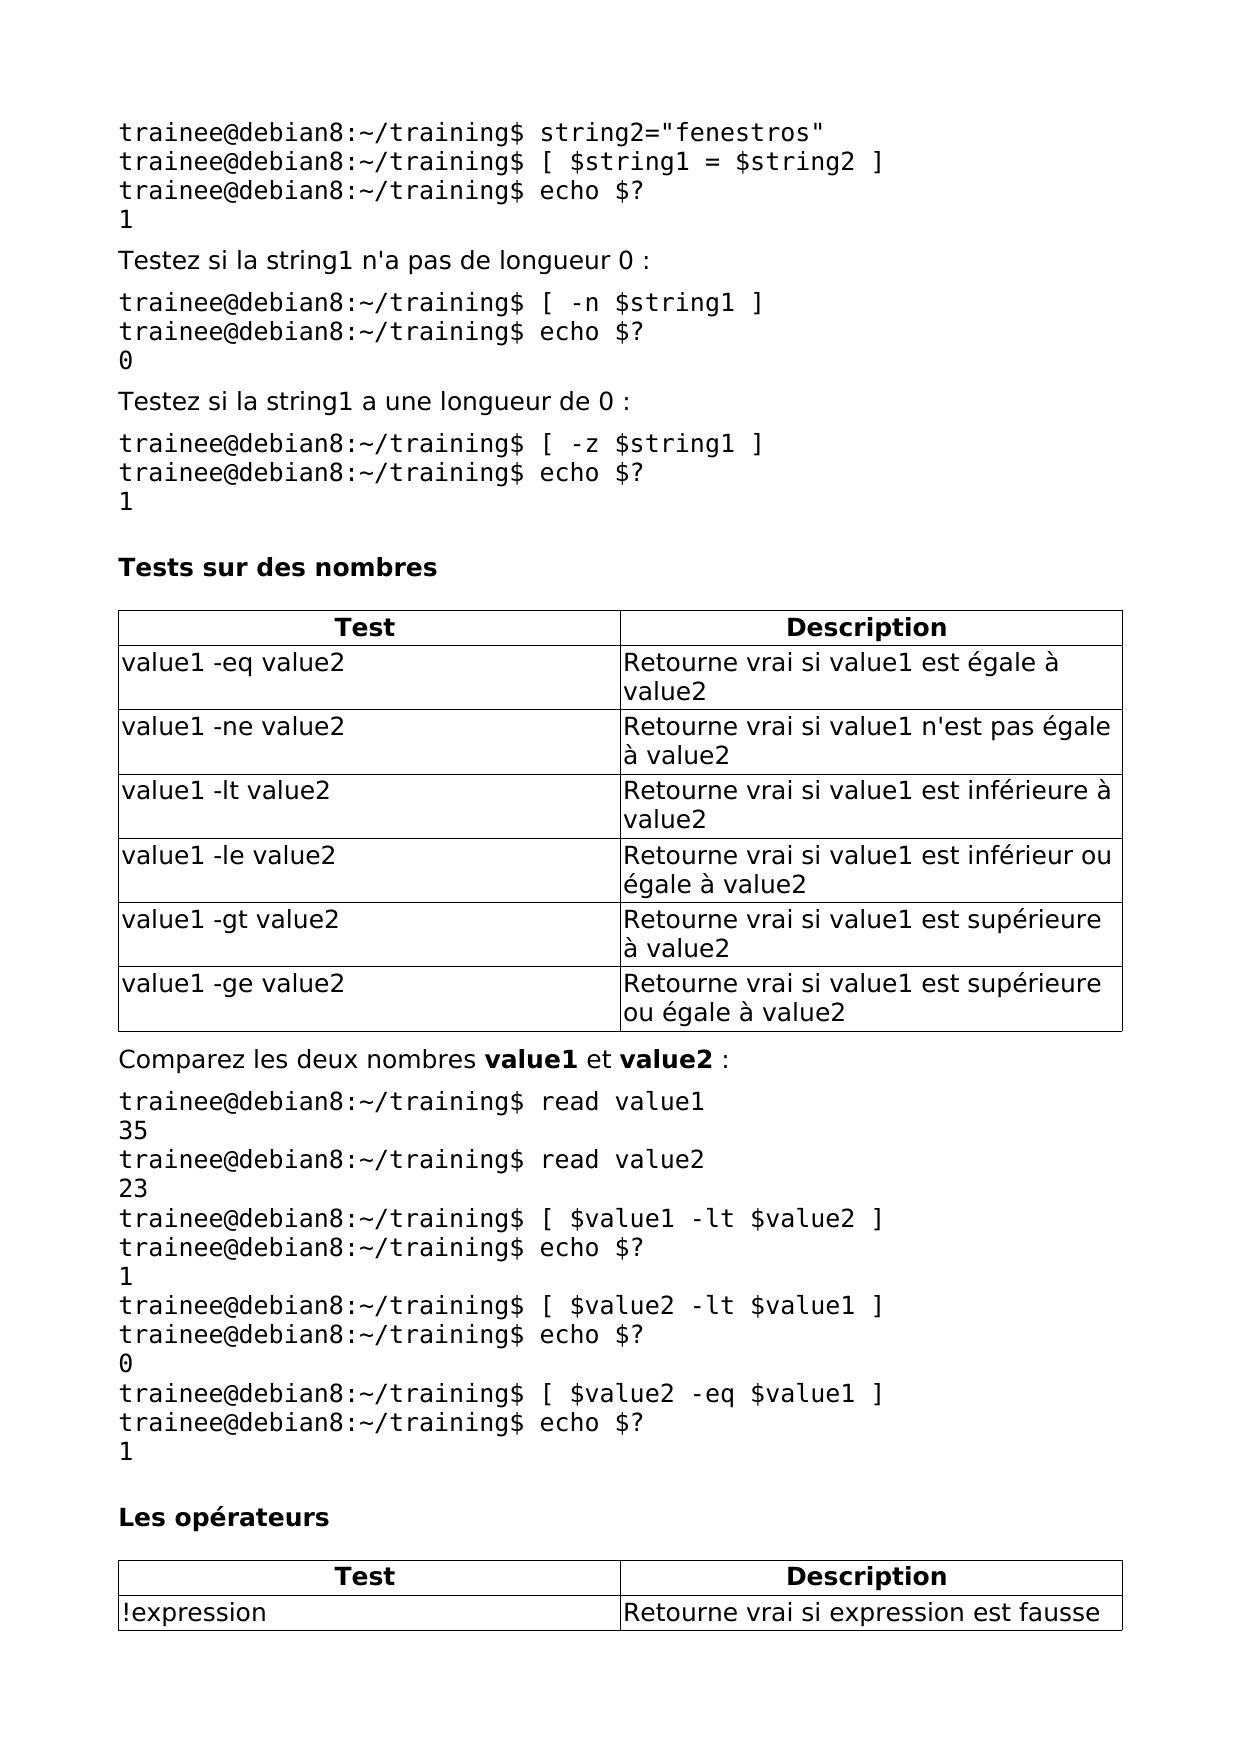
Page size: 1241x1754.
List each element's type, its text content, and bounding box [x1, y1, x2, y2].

table_cell value1 -gt value2 [119, 903, 620, 966]
table_cell Retourne vrai si value1 est inférieure à value2 [621, 775, 1122, 838]
table_cell value1 -ne value2 [119, 710, 620, 773]
text trainee@debian8:~/training$ [ -z $string1 ] trainee@debian8:~/training$ echo $? 1 [118, 429, 1122, 517]
table_header Description [621, 1561, 1122, 1595]
table_header Test [119, 611, 620, 645]
table_cell value1 -ge value2 [119, 967, 620, 1031]
table_cell value1 -le value2 [119, 839, 620, 902]
table_cell Retourne vrai si value1 est supérieure ou égale à value2 [621, 967, 1122, 1031]
table_cell Retourne vrai si value1 est supérieure à value2 [621, 903, 1122, 966]
table_header Description [621, 611, 1122, 645]
text trainee@debian8:~/training$ string2="fenestros" trainee@debian8:~/training$ [ $string1 = $string2 ] trainee@debian8:~/training$ echo $? 1 [118, 118, 1122, 235]
text Comparez les deux nombres value1 et value2 : [118, 1046, 1122, 1075]
subtitle Tests sur des nombres [118, 553, 1122, 583]
table_cell Retourne vrai si value1 est inférieur ou égale à value2 [621, 839, 1122, 902]
table_cell value1 -eq value2 [119, 646, 620, 709]
text trainee@debian8:~/training$ read value1 35 trainee@debian8:~/training$ read value2 23 trainee@debian8:~/training$ [ $value1 -lt $value2 ] trainee@debian8:~/training$ echo $? 1 trainee@debian8:~/training$ [ $value2 -lt $value1 ] trainee@debian8:~/training$ echo $? 0 trainee@debian8:~/training$ [ $value2 -eq $value1 ] trainee@debian8:~/training$ echo $? 1 [118, 1087, 1122, 1466]
text trainee@debian8:~/training$ [ -n $string1 ] trainee@debian8:~/training$ echo $? 0 [118, 288, 1122, 376]
table_cell Retourne vrai si value1 est égale à value2 [621, 646, 1122, 709]
table_cell value1 -lt value2 [119, 775, 620, 838]
table_cell !expression [119, 1596, 620, 1630]
table_header Test [119, 1561, 620, 1595]
text Testez si la string1 n'a pas de longueur 0 : [118, 247, 1122, 276]
table_cell Retourne vrai si value1 n'est pas égale à value2 [621, 710, 1122, 773]
subtitle Les opérateurs [118, 1503, 1122, 1532]
table_cell Retourne vrai si expression est fausse [621, 1596, 1122, 1630]
text Testez si la string1 a une longueur de 0 : [118, 387, 1122, 417]
